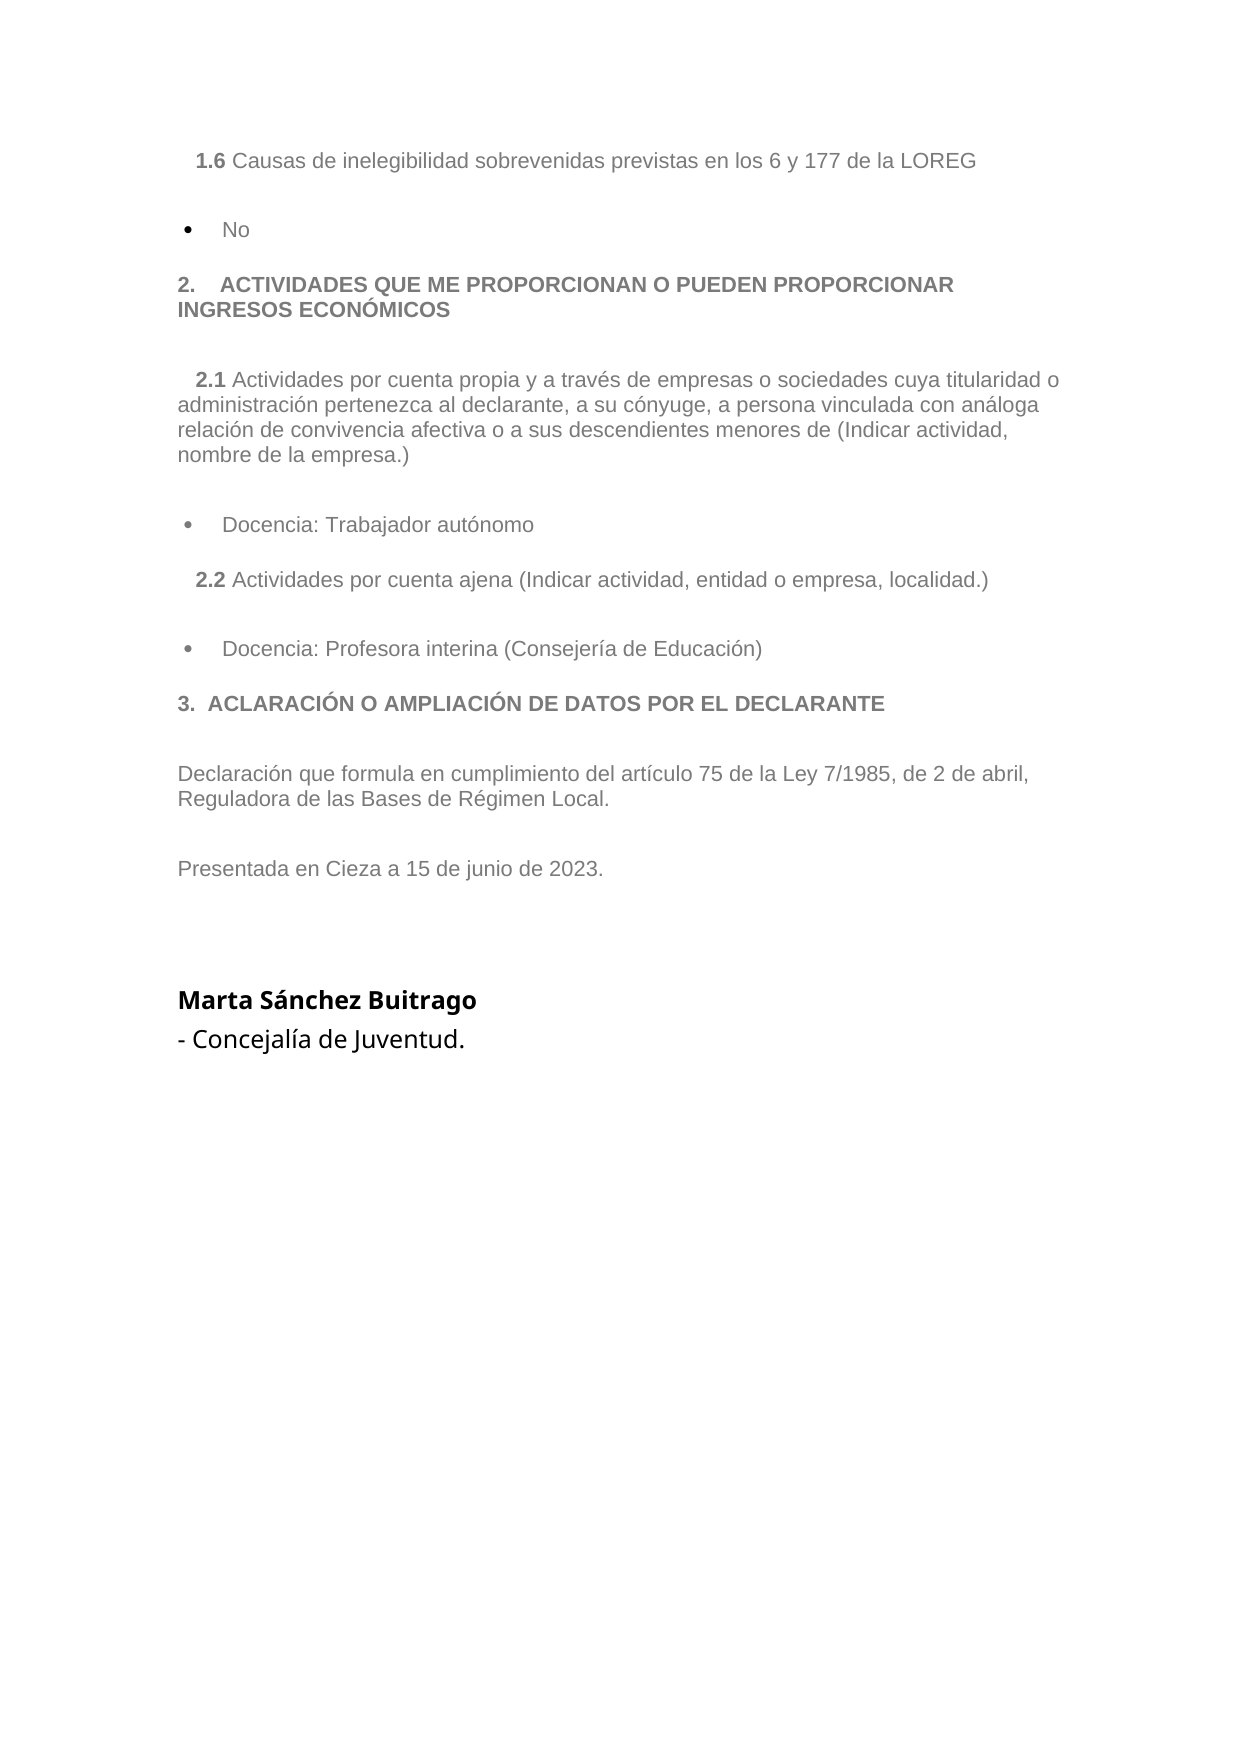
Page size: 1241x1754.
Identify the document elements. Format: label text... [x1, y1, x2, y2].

list Docencia: Profesora interina (Consejería de Educación) [184, 636, 1063, 662]
list No [184, 217, 1063, 243]
text 2.1 Actividades por cuenta propia y a través de empresas o sociedades cuya titularidad o administración pertenezca al declarante, a su cónyuge, a persona vinculada con análoga relación de convivencia afectiva o a sus descendientes menores de (Indicar actividad, nombre de la empresa.) [177, 367, 1063, 468]
text - Concejalía de Juventud. [177, 1022, 1063, 1056]
text 1.6 Causas de inelegibilidad sobrevenidas previstas en los 6 y 177 de la LOREG [177, 148, 1063, 173]
text 2. ACTIVIDADES QUE ME PROPORCIONAN O PUEDEN PROPORCIONAR INGRESOS ECONÓMICOS [177, 272, 1063, 322]
text Presentada en Cieza a 15 de junio de 2023. [177, 856, 1063, 881]
text 2.2 Actividades por cuenta ajena (Indicar actividad, entidad o empresa, localidad.) [177, 567, 1063, 592]
text 3. ACLARACIÓN O AMPLIACIÓN DE DATOS POR EL DECLARANTE [177, 691, 1063, 716]
text Marta Sánchez Buitrago [177, 983, 1063, 1017]
list Docencia: Trabajador autónomo [184, 512, 1063, 537]
text Declaración que formula en cumplimiento del artículo 75 de la Ley 7/1985, de 2 de abril, Reguladora de las Bases de Régimen Local. [177, 761, 1063, 811]
